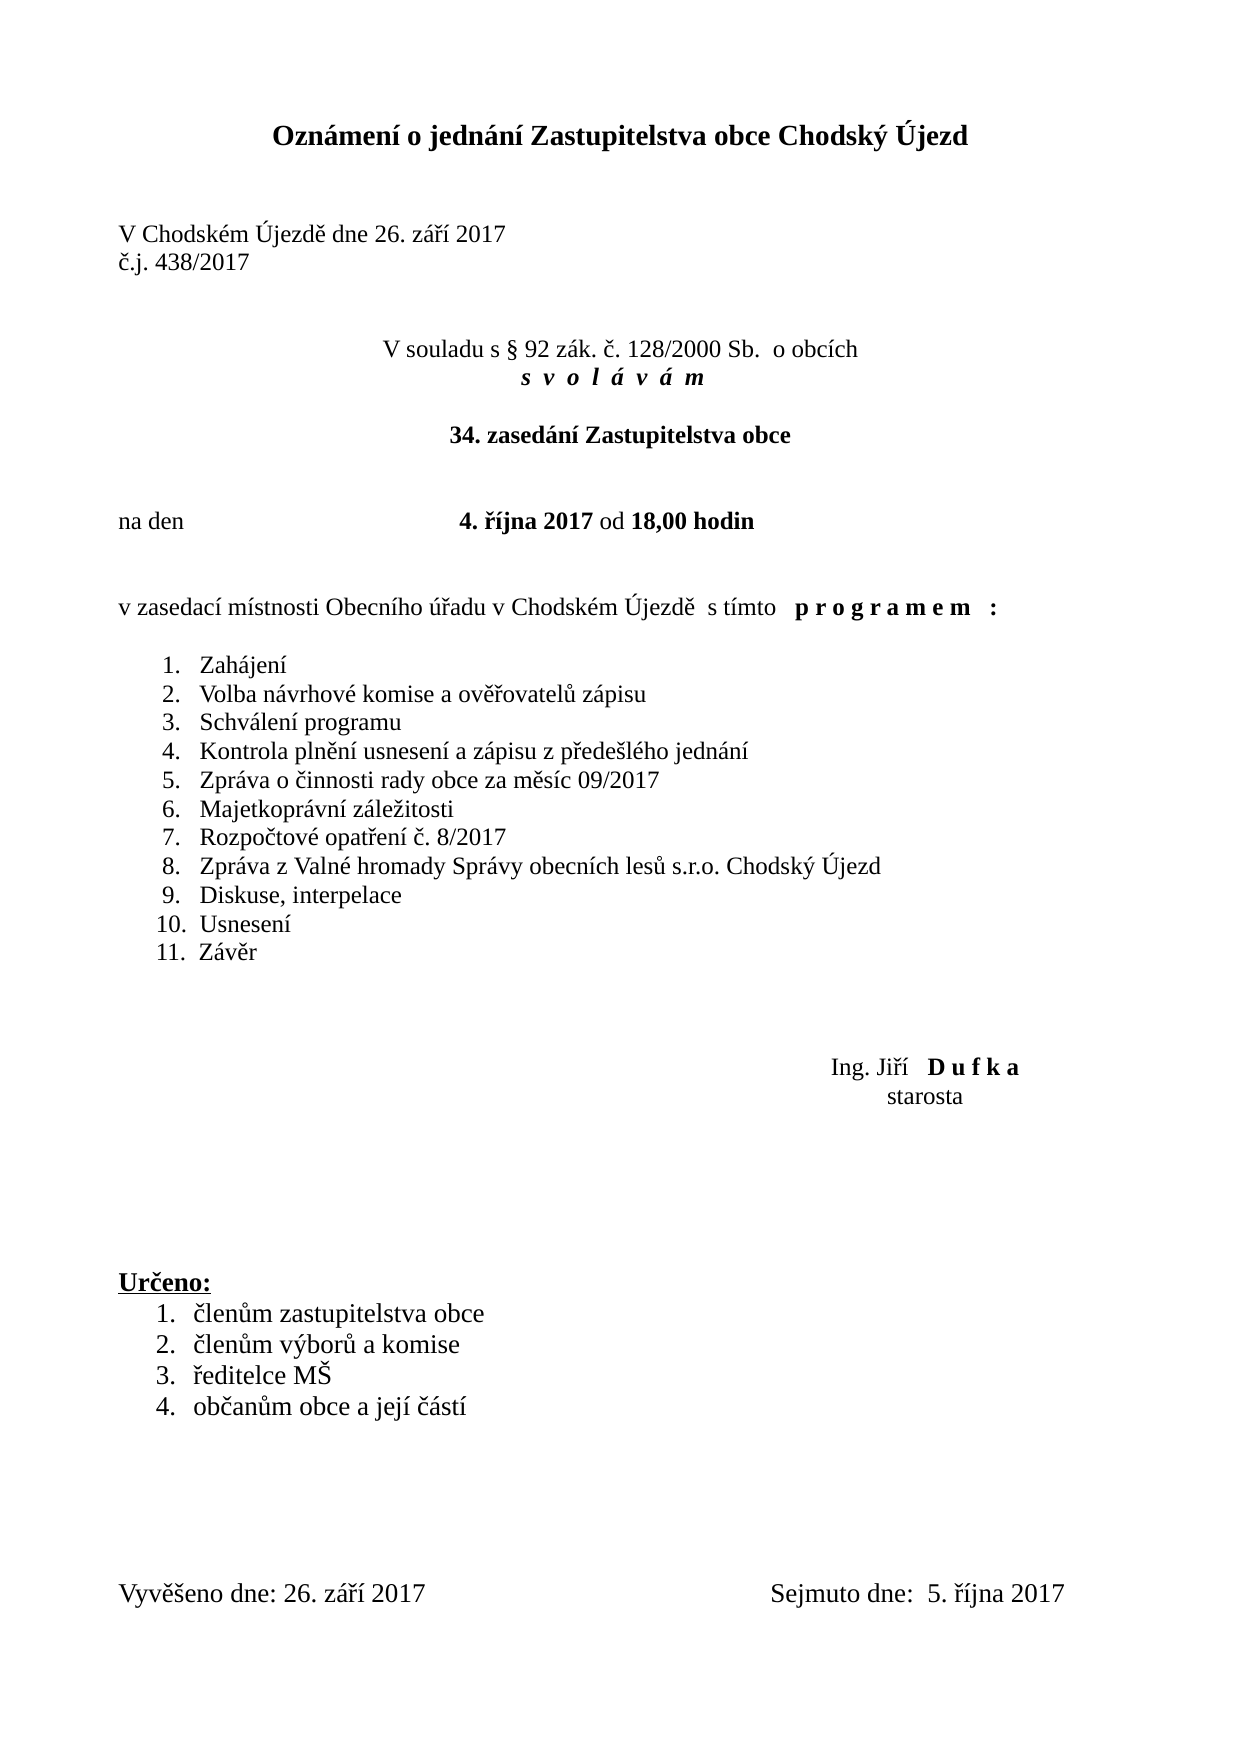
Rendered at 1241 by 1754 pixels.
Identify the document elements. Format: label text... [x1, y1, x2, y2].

text 9. Diskuse, interpelace [118, 880, 1122, 909]
text V souladu s § 92 zák. č. 128/2000 Sb. o obcích [118, 334, 1122, 362]
text 5. Zpráva o činnosti rady obce za měsíc 09/2017 [118, 765, 1122, 794]
text s v o l á v á m [118, 362, 1122, 391]
text Oznámení o jednání Zastupitelstva obce Chodský Újezd [118, 118, 1122, 152]
text V Chodském Újezdě dne 26. září 2017 [118, 219, 1122, 247]
text Určeno: [118, 1266, 1122, 1297]
text 1. Zahájení [118, 650, 1122, 679]
text na den 4. října 2017 od 18,00 hodin [118, 506, 1122, 535]
text 7. Rozpočtové opatření č. 8/2017 [118, 822, 1122, 851]
text Vyvěšeno dne: 26. září 2017 Sejmuto dne: 5. října 2017 [118, 1577, 1122, 1608]
text 34. zasedání Zastupitelstva obce [118, 420, 1122, 449]
list členům zastupitelstva obce [156, 1297, 1122, 1328]
text 11. Závěr [118, 937, 1122, 966]
text 8. Zpráva z Valné hromady Správy obecních lesů s.r.o. Chodský Újezd [118, 851, 1122, 880]
text v zasedací místnosti Obecního úřadu v Chodském Újezdě s tímto p r o g r a m e m : [118, 592, 1122, 621]
list členům výborů a komise [156, 1328, 1122, 1359]
text Ing. Jiří D u f k a [118, 1052, 1122, 1081]
list občanům obce a její částí [156, 1390, 1122, 1421]
text 4. Kontrola plnění usnesení a zápisu z předešlého jednání [118, 736, 1122, 765]
list ředitelce MŠ [156, 1359, 1122, 1390]
text 2. Volba návrhové komise a ověřovatelů zápisu [118, 679, 1122, 707]
text č.j. 438/2017 [118, 247, 1122, 276]
text 10. Usnesení [118, 909, 1122, 937]
text starosta [118, 1081, 1122, 1110]
text 3. Schválení programu [118, 707, 1122, 736]
text 6. Majetkoprávní záležitosti [118, 794, 1122, 822]
